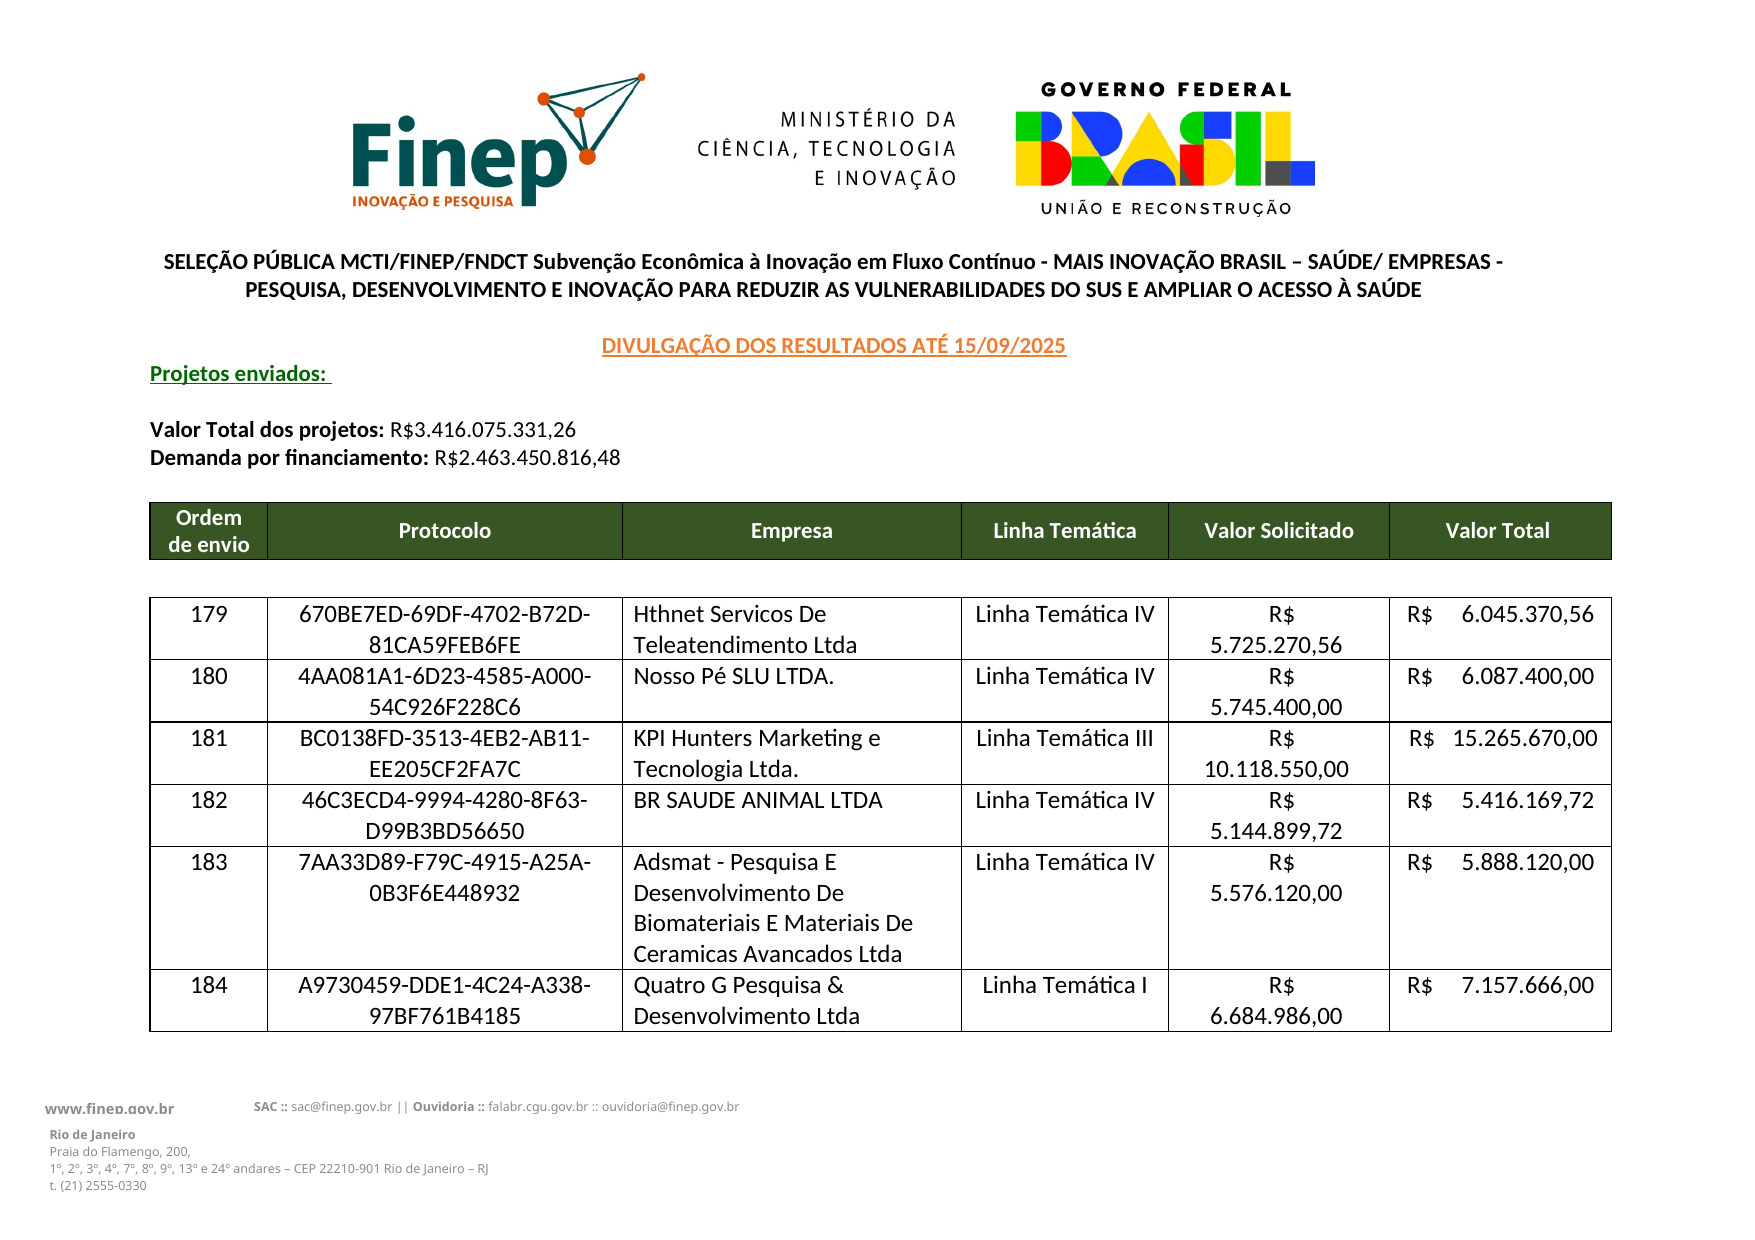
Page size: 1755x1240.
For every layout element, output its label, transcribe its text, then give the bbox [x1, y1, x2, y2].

table_cell BR SAUDE ANIMAL LTDA [623, 785, 961, 846]
table_cell R$ 5.416.169,72 [1390, 785, 1611, 846]
table_cell Adsmat - Pesquisa E Desenvolvimento De Biomateriais E Materiais De Ceramicas Avancados Ltda [623, 847, 961, 969]
table_cell R$ 6.045.370,56 [1390, 598, 1611, 659]
table_cell 183 [151, 847, 267, 969]
table_cell R$ 5.576.120,00 [1169, 847, 1389, 969]
table_cell R$ 5.888.120,00 [1390, 847, 1611, 969]
table_cell 180 [151, 660, 267, 721]
table_cell Nosso Pé SLU LTDA. [623, 660, 961, 721]
table_cell Quatro G Pesquisa & Desenvolvimento Ltda [623, 970, 961, 1031]
table_cell 4AA081A1-6D23-4585-A000-54C926F228C6 [268, 660, 622, 721]
table_cell R$ 15.265.670,00 [1390, 723, 1611, 783]
table_cell 670BE7ED-69DF-4702-B72D-81CA59FEB6FE [268, 598, 622, 659]
table_cell R$ 6.087.400,00 [1390, 660, 1611, 721]
table_cell BC0138FD-3513-4EB2-AB11-EE205CF2FA7C [268, 723, 622, 783]
table_cell Linha Temática IV [962, 660, 1168, 721]
table_cell R$ 6.684.986,00 [1169, 970, 1389, 1031]
table_cell Linha Temática I [962, 970, 1168, 1031]
table_cell R$ 10.118.550,00 [1169, 723, 1389, 783]
table_cell R$ 5.745.400,00 [1169, 660, 1389, 721]
table_cell Linha Temática IV [962, 598, 1168, 659]
table_cell Linha Temática IV [962, 847, 1168, 969]
table_cell Hthnet Servicos De Teleatendimento Ltda [623, 598, 961, 659]
table_cell 7AA33D89-F79C-4915-A25A-0B3F6E448932 [268, 847, 622, 969]
table_cell 179 [151, 598, 267, 659]
table_cell R$ 7.157.666,00 [1390, 970, 1611, 1031]
table_cell 184 [151, 970, 267, 1031]
table_cell A9730459-DDE1-4C24-A338-97BF761B4185 [268, 970, 622, 1031]
table_cell 181 [151, 723, 267, 783]
table_cell Linha Temática III [962, 723, 1168, 783]
table_cell Linha Temática IV [962, 785, 1168, 846]
table_cell KPI Hunters Marketing e Tecnologia Ltda. [623, 723, 961, 783]
table_cell R$ 5.144.899,72 [1169, 785, 1389, 846]
table_cell 46C3ECD4-9994-4280-8F63-D99B3BD56650 [268, 785, 622, 846]
table_cell R$ 5.725.270,56 [1169, 598, 1389, 659]
table_cell 182 [151, 785, 267, 846]
